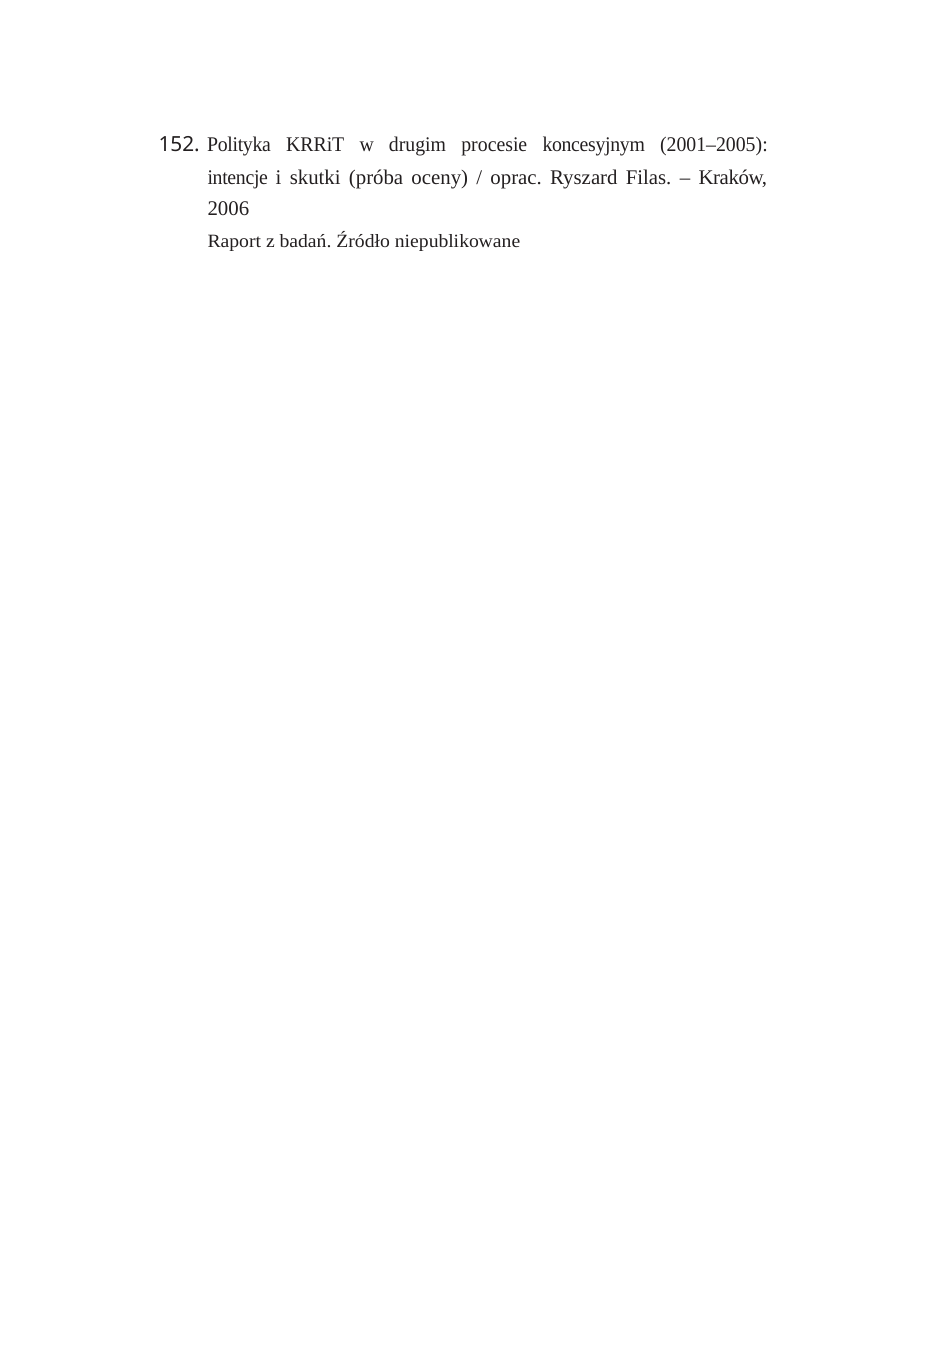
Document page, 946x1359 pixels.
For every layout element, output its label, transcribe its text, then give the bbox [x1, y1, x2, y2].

text Raport z badań. Źródło niepublikowane [207, 229, 814, 251]
list Polityka KRRiT w drugim procesie koncesyjnym (2001–2005): intencje i skutki (próba oceny) / oprac. Ryszard Filas. – Kraków, 2006 [158, 129, 768, 220]
